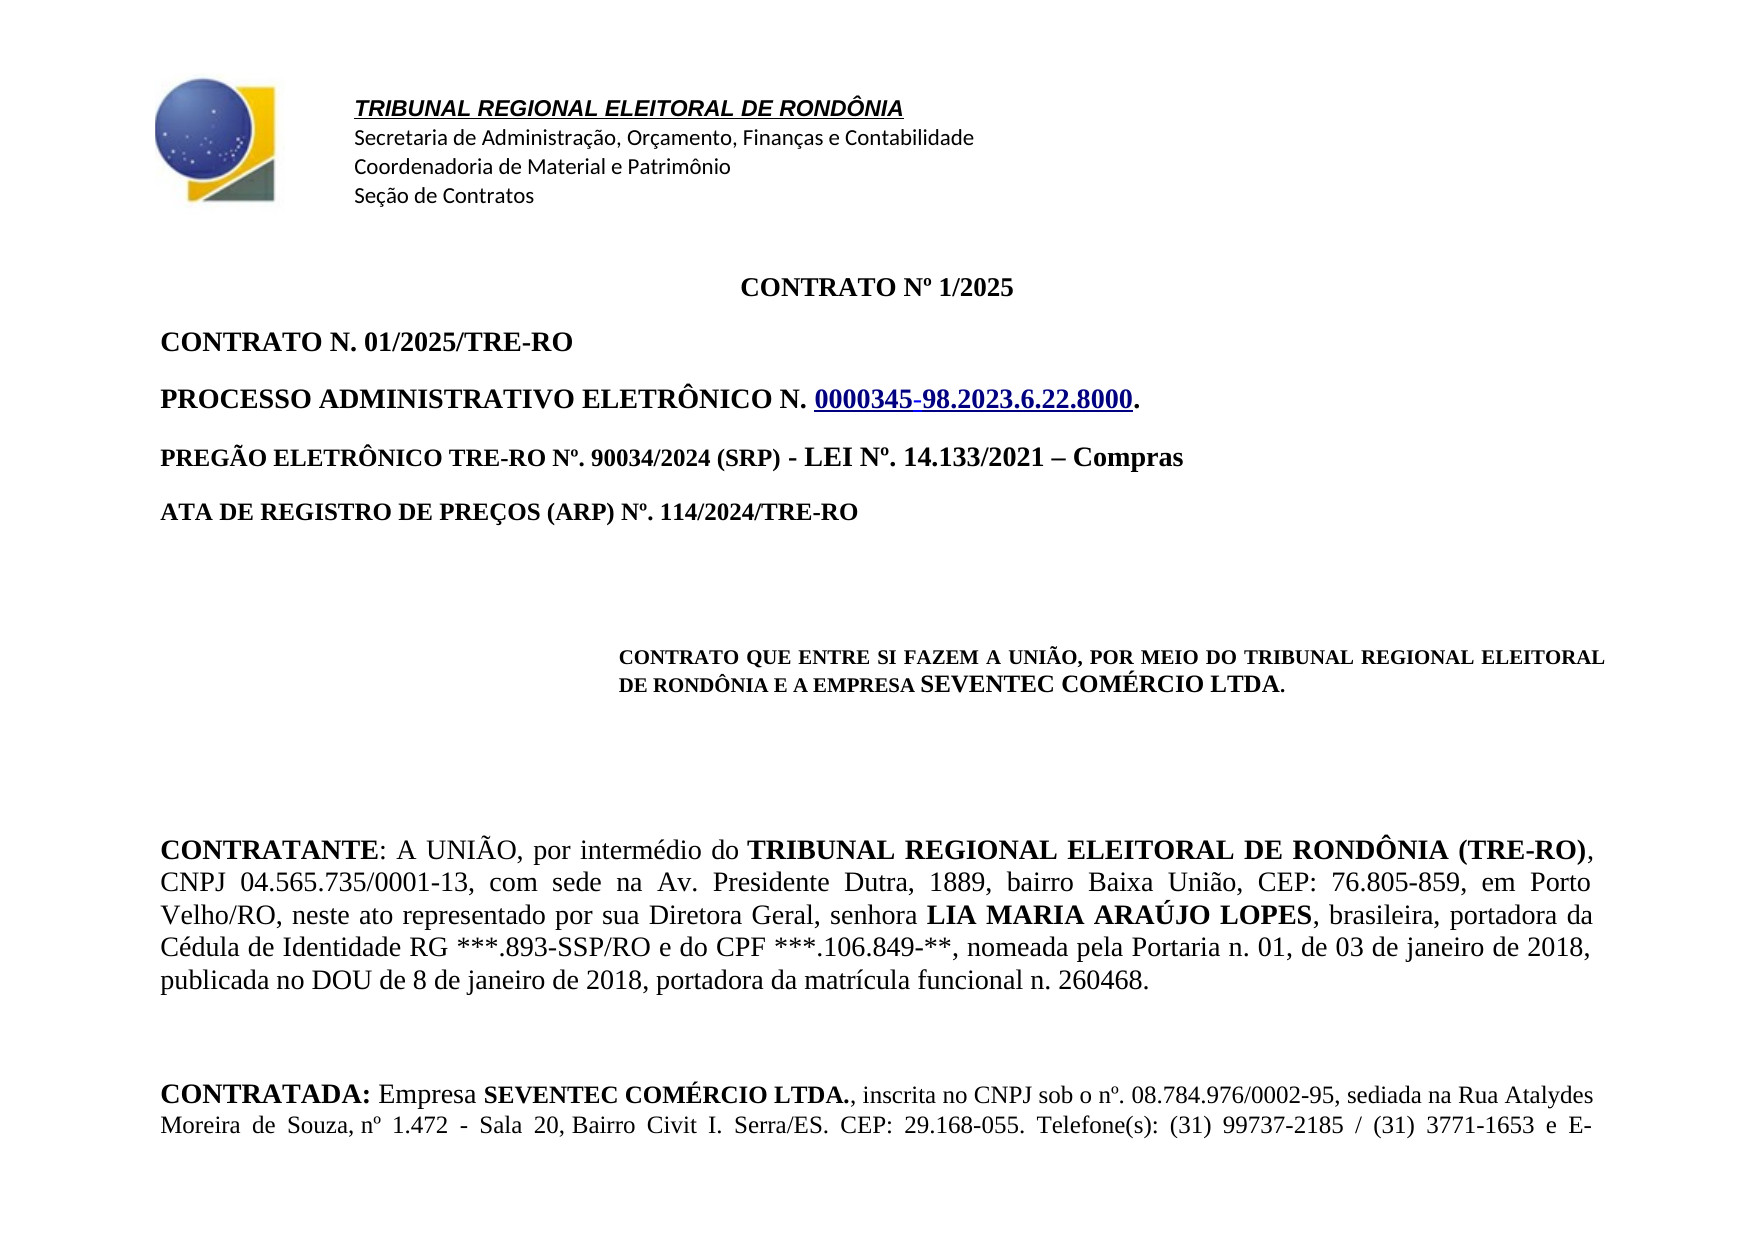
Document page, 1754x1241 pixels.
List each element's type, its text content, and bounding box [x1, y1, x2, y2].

text ATA DE REGISTRO DE PREÇOS (ARP) Nº. 114/2024/TRE-RO [160, 497, 1594, 526]
text CONTRATO QUE ENTRE SI FAZEM A UNIÃO, POR MEIO DO TRIBUNAL REGIONAL ELEITORAL DE RONDÔNIA E A EMPRESA SEVENTEC COMÉRCIO LTDA. [619, 645, 1606, 697]
text PROCESSO ADMINISTRATIVO ELETRÔNICO N. 0000345-98.2023.6.22.8000. [160, 382, 1594, 414]
text Contrato Nº 1/2025 [148, 271, 1606, 302]
text PREGÃO ELETRÔNICO TRE-RO Nº. 90034/2024 (SRP) - LEI Nº. 14.133/2021 – Compras [160, 439, 1594, 472]
text CONTRATO N. 01/2025/TRE-RO [160, 325, 1594, 357]
text CONTRATANTE: A UNIÃO, por intermédio do TRIBUNAL REGIONAL ELEITORAL DE RONDÔNIA (TRE-RO), CNPJ 04.565.735/0001-13, com sede na Av. Presidente Dutra, 1889, bairro Baixa União, CEP: 76.805-859, em Porto Velho/RO, neste ato representado por sua Diretora Geral, senhora LIA MARIA ARAÚJO LOPES, brasileira, portadora da Cédula de Identidade RG ***.893-SSP/RO e do CPF ***.106.849-**, nomeada pela Portaria n. 01, de 03 de janeiro de 2018, publicada no DOU de 8 de janeiro de 2018, portadora da matrícula funcional n. 260468. [160, 833, 1594, 995]
text CONTRATADA: Empresa SEVENTEC COMÉRCIO LTDA., inscrita no CNPJ sob o nº. 08.784.976/0002-95, sediada na Rua Atalydes Moreira de Souza, nº 1.472 - Sala 20, Bairro Civit I. Serra/ES. CEP: 29.168-055. Telefone(s): (31) 99737-2185 / (31) 3771-1653 e E- [160, 1077, 1594, 1139]
